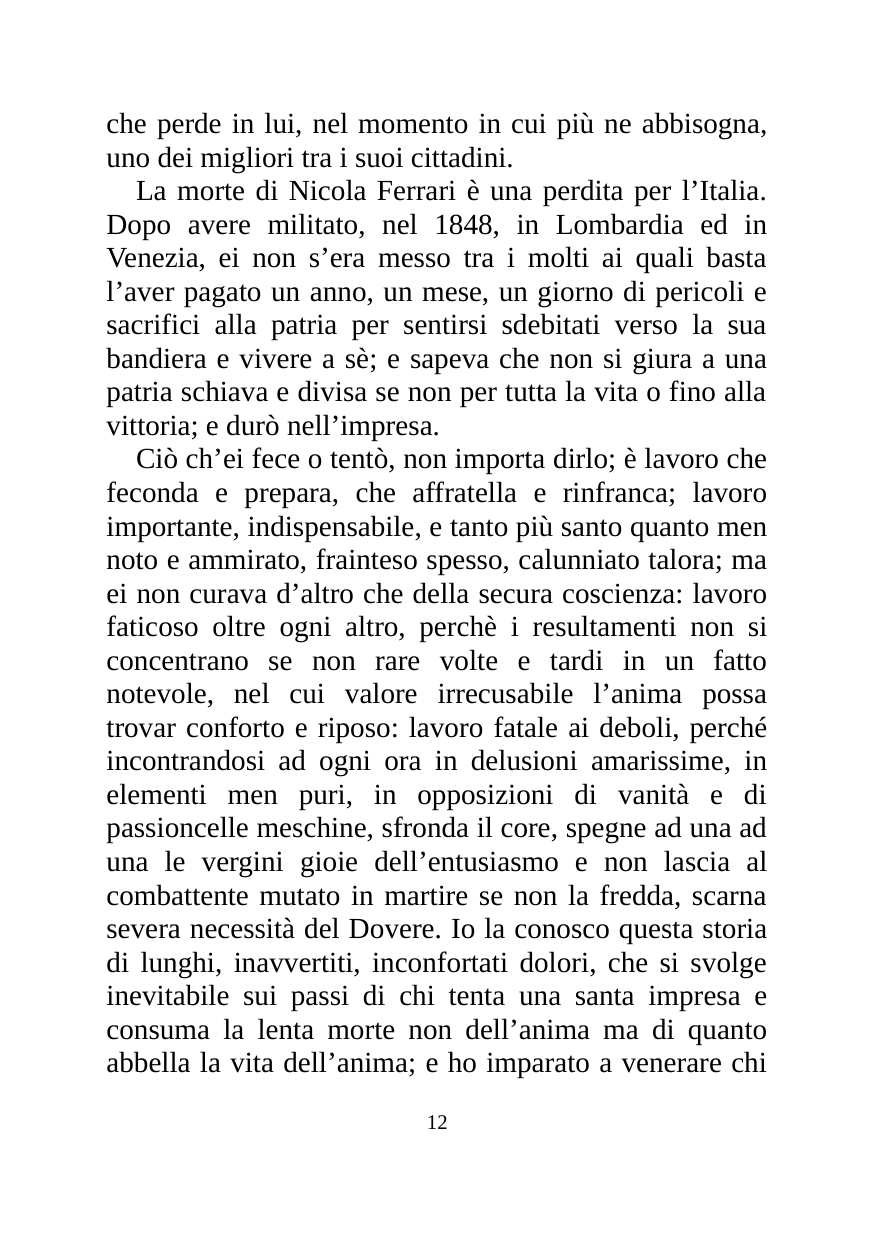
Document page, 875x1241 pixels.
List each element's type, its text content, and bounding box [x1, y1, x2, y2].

text che perde in lui, nel momento in cui più ne abbisogna, uno dei migliori tra i suoi cittadini. [106, 106, 768, 173]
text La morte di Nicola Ferrari è una perdita per l’Italia. Dopo avere militato, nel 1848, in Lombardia ed in Venezia, ei non s’era messo tra i molti ai quali basta l’aver pagato un anno, un mese, un giorno di pericoli e sacrifici alla patria per sentirsi sdebitati verso la sua bandiera e vivere a sè; e sapeva che non si giura a una patria schiava e divisa se non per tutta la vita o fino alla vittoria; e durò nell’impresa. [106, 173, 768, 442]
text Ciò ch’ei fece o tentò, non importa dirlo; è lavoro che feconda e prepara, che affratella e rinfranca; lavoro importante, indispensabile, e tanto più santo quanto men noto e ammirato, frainteso spesso, calunniato talora; ma ei non curava d’altro che della secura coscienza: lavoro faticoso oltre ogni altro, perchè i resultamenti non si concentrano se non rare volte e tardi in un fatto notevole, nel cui valore irrecusabile l’anima possa trovar conforto e riposo: lavoro fatale ai deboli, perché incontrandosi ad ogni ora in delusioni amarissime, in elementi men puri, in opposizioni di vanità e di passioncelle meschine, sfronda il core, spegne ad una ad una le vergini gioie dell’entusiasmo e non lascia al combattente mutato in martire se non la fredda, scarna severa necessità del Dovere. Io la conosco questa storia di lunghi, inavvertiti, inconfortati dolori, che si svolge inevitabile sui passi di chi tenta una santa impresa e consuma la lenta morte non dell’anima ma di quanto abbella la vita dell’anima; e ho imparato a venerare chi [106, 442, 768, 1079]
